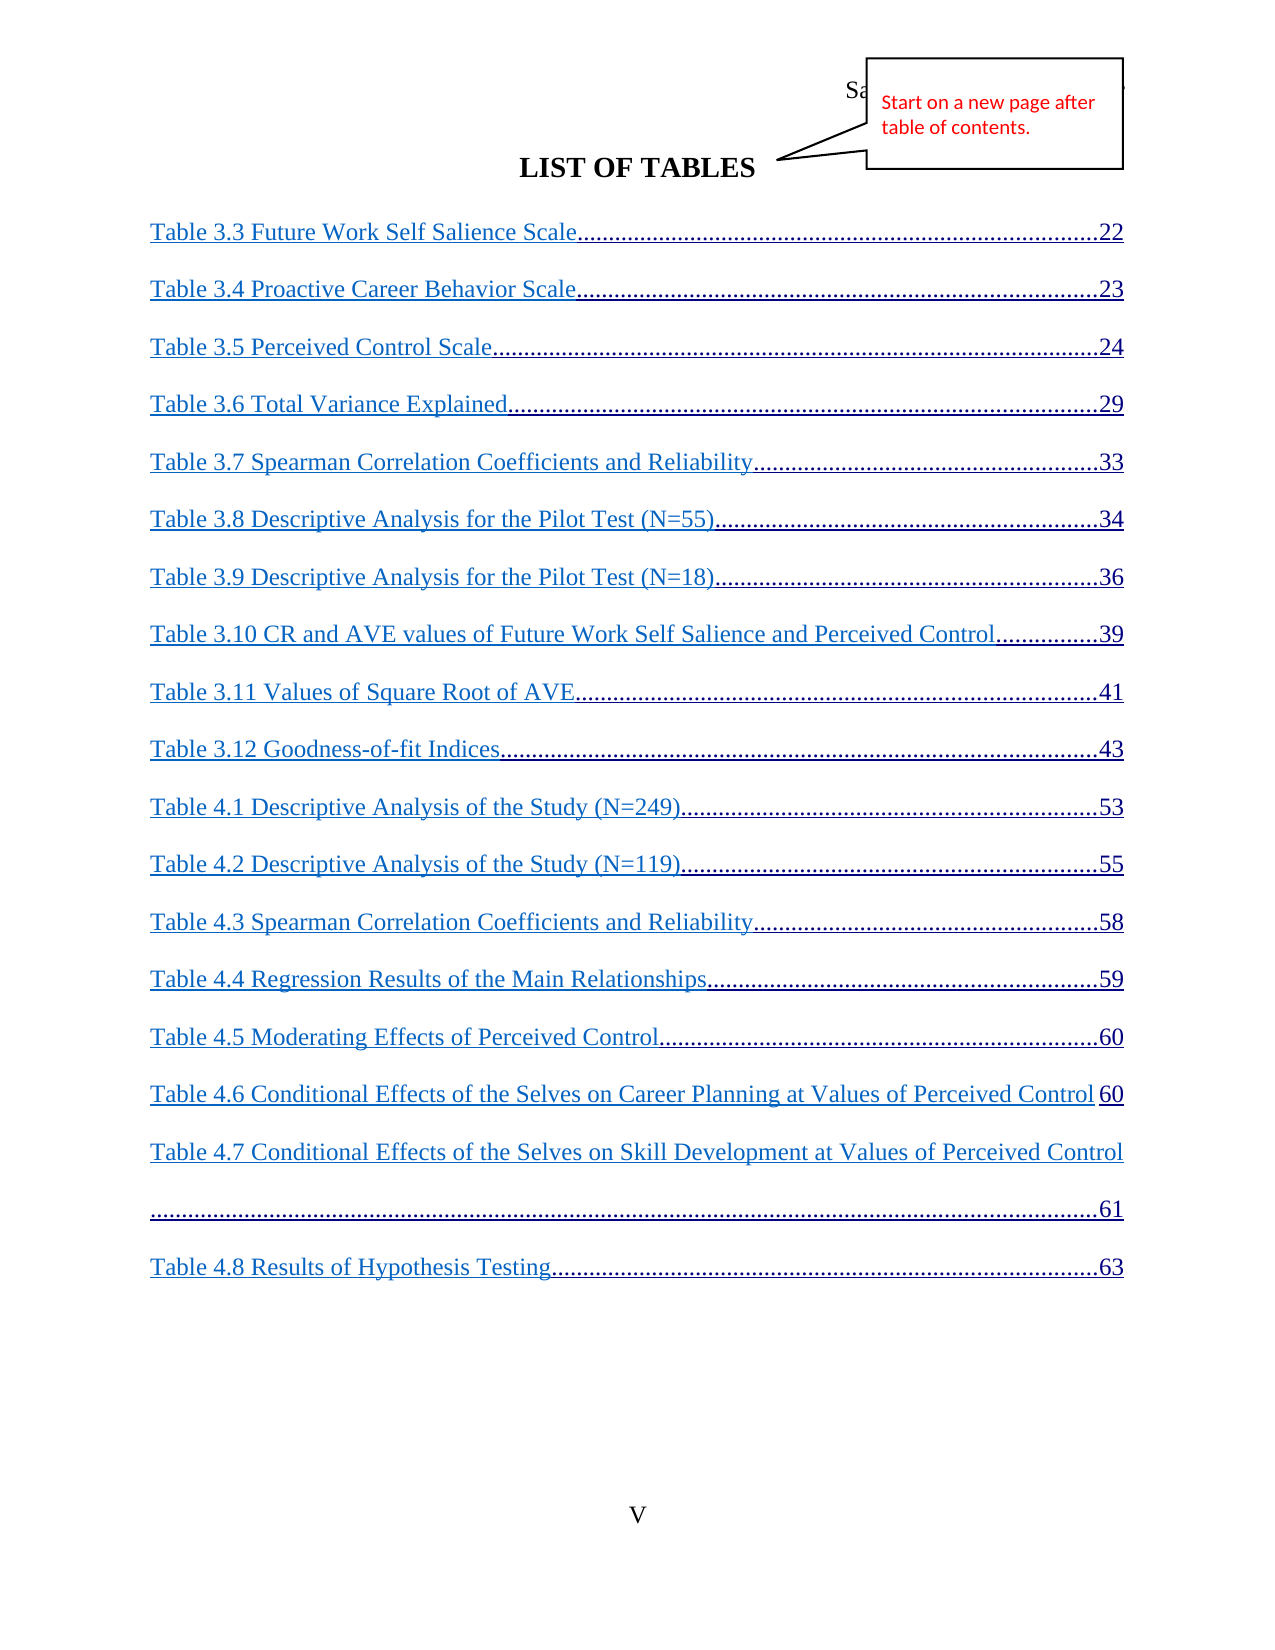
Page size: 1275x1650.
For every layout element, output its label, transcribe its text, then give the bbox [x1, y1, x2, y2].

subtitle LIST OF TABLES [150, 150, 1125, 183]
text Table 3.7 Spearman Correlation Coefficients and Reliability 33 [150, 447, 1125, 476]
text Table 4.5 Moderating Effects of Perceived Control 60 [150, 1022, 1125, 1051]
text Table 3.6 Total Variance Explained 29 [150, 389, 1125, 418]
text Table 3.8 Descriptive Analysis for the Pilot Test (N=55) 34 [150, 504, 1125, 533]
text Table 4.1 Descriptive Analysis of the Study (N=249) 53 [150, 792, 1125, 821]
text Table 4.7 Conditional Effects of the Selves on Skill Development at Values of Perceived Control 61 [150, 1137, 1125, 1223]
text Table 4.6 Conditional Effects of the Selves on Career Planning at Values of Perceived Control 60 [150, 1079, 1125, 1108]
text Table 3.11 Values of Square Root of AVE 41 [150, 677, 1125, 706]
text Table 4.3 Spearman Correlation Coefficients and Reliability 58 [150, 907, 1125, 936]
text Table 3.9 Descriptive Analysis for the Pilot Test (N=18) 36 [150, 562, 1125, 591]
text Table 3.5 Perceived Control Scale 24 [150, 332, 1125, 361]
text Table 4.8 Results of Hypothesis Testing 63 [150, 1252, 1125, 1281]
text Table 4.4 Regression Results of the Main Relationships 59 [150, 964, 1125, 993]
text Table 3.4 Proactive Career Behavior Scale 23 [150, 274, 1125, 303]
text Table 4.2 Descriptive Analysis of the Study (N=119) 55 [150, 849, 1125, 878]
text Table 3.3 Future Work Self Salience Scale 22 [150, 217, 1125, 246]
text Table 3.10 CR and AVE values of Future Work Self Salience and Perceived Control 39 [150, 619, 1125, 648]
text Table 3.12 Goodness-of-fit Indices 43 [150, 734, 1125, 763]
